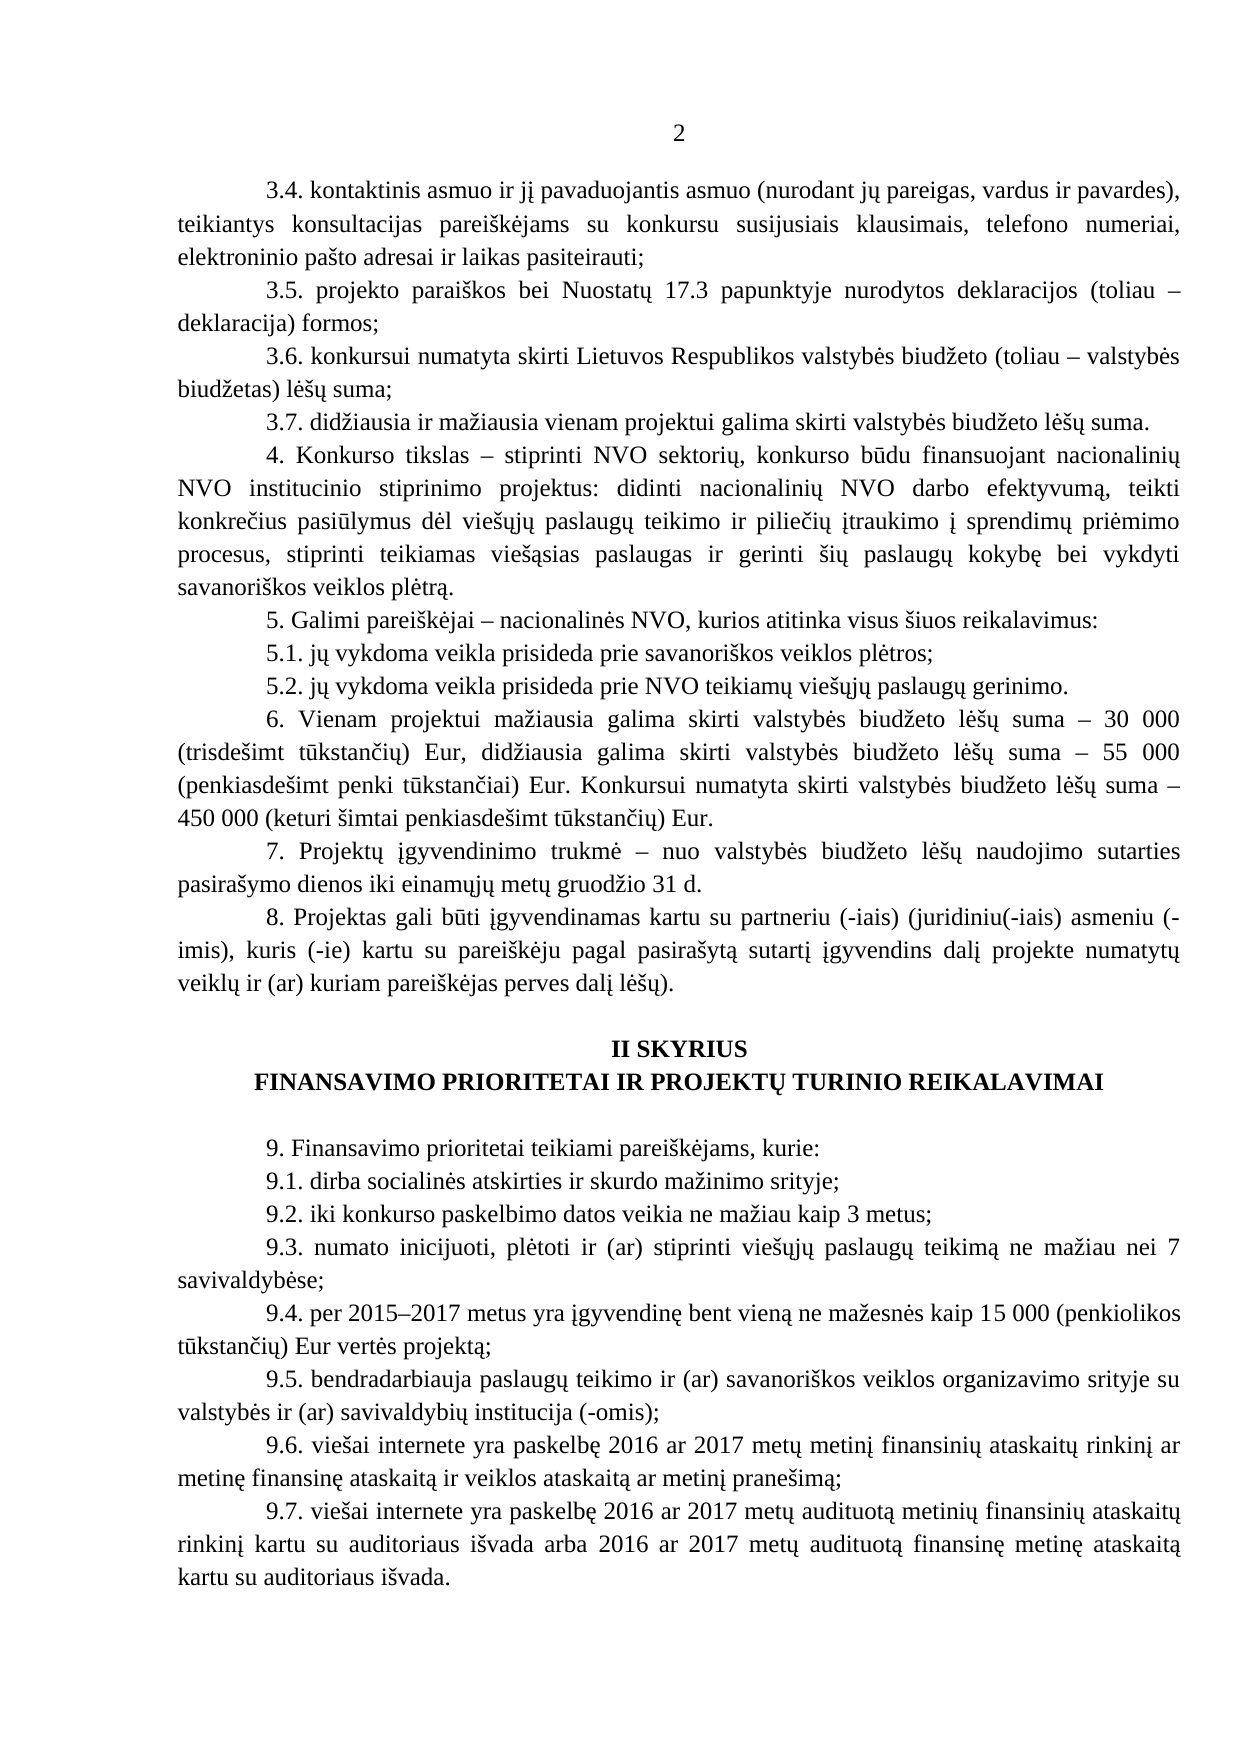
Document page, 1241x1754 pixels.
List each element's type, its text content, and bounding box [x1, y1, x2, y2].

text 3.6. konkursui numatyta skirti Lietuvos Respublikos valstybės biudžeto (toliau – valstybės biudžetas) lėšų suma; [177, 341, 1181, 402]
text 9.1. dirba socialinės atskirties ir skurdo mažinimo srityje; [177, 1166, 1181, 1195]
text 7. Projektų įgyvendinimo trukmė – nuo valstybės biudžeto lėšų naudojimo sutarties pasirašymo dienos iki einamųjų metų gruodžio 31 d. [177, 836, 1181, 898]
text 9.6. viešai internete yra paskelbę 2016 ar 2017 metų metinį finansinių ataskaitų rinkinį ar metinę finansinę ataskaitą ir veiklos ataskaitą ar metinį pranešimą; [177, 1430, 1181, 1492]
text 9. Finansavimo prioritetai teikiami pareiškėjams, kurie: [177, 1133, 1181, 1162]
text 5.1. jų vykdoma veikla prisideda prie savanoriškos veiklos plėtros; [177, 638, 1181, 667]
text II SKYRIUS [177, 1034, 1181, 1063]
text 8. Projektas gali būti įgyvendinamas kartu su partneriu (-iais) (juridiniu(-iais) asmeniu (-imis), kuris (-ie) kartu su pareiškėju pagal pasirašytą sutartį įgyvendins dalį projekte numatytų veiklų ir (ar) kuriam pareiškėjas perves dalį lėšų). [177, 902, 1181, 997]
text FINANSAVIMO PRIORITETAI IR PROJEKTŲ TURINIO REIKALAVIMAI [177, 1067, 1181, 1096]
text 9.5. bendradarbiauja paslaugų teikimo ir (ar) savanoriškos veiklos organizavimo srityje su valstybės ir (ar) savivaldybių institucija (-omis); [177, 1364, 1181, 1426]
text 9.2. iki konkurso paskelbimo datos veikia ne mažiau kaip 3 metus; [177, 1199, 1181, 1228]
text 5. Galimi pareiškėjai – nacionalinės NVO, kurios atitinka visus šiuos reikalavimus: [177, 605, 1181, 634]
text 9.7. viešai internete yra paskelbę 2016 ar 2017 metų audituotą metinių finansinių ataskaitų rinkinį kartu su auditoriaus išvada arba 2016 ar 2017 metų audituotą finansinę metinę ataskaitą kartu su auditoriaus išvada. [177, 1496, 1181, 1591]
text 3.4. kontaktinis asmuo ir jį pavaduojantis asmuo (nurodant jų pareigas, vardus ir pavardes), teikiantys konsultacijas pareiškėjams su konkursu susijusiais klausimais, telefono numeriai, elektroninio pašto adresai ir laikas pasiteirauti; [177, 176, 1181, 270]
text 3.7. didžiausia ir mažiausia vienam projektui galima skirti valstybės biudžeto lėšų suma. [177, 407, 1181, 436]
text 9.4. per 2015–2017 metus yra įgyvendinę bent vieną ne mažesnės kaip 15 000 (penkiolikos tūkstančių) Eur vertės projektą; [177, 1298, 1181, 1360]
text 5.2. jų vykdoma veikla prisideda prie NVO teikiamų viešųjų paslaugų gerinimo. [177, 671, 1181, 700]
text 6. Vienam projektui mažiausia galima skirti valstybės biudžeto lėšų suma – 30 000 (trisdešimt tūkstančių) Eur, didžiausia galima skirti valstybės biudžeto lėšų suma – 55 000 (penkiasdešimt penki tūkstančiai) Eur. Konkursui numatyta skirti valstybės biudžeto lėšų suma – 450 000 (keturi šimtai penkiasdešimt tūkstančių) Eur. [177, 704, 1181, 832]
text 3.5. projekto paraiškos bei Nuostatų 17.3 papunktyje nurodytos deklaracijos (toliau –deklaracija) formos; [177, 275, 1181, 336]
text 9.3. numato inicijuoti, plėtoti ir (ar) stiprinti viešųjų paslaugų teikimą ne mažiau nei 7 savivaldybėse; [177, 1232, 1181, 1294]
text 4. Konkurso tikslas – stiprinti NVO sektorių, konkurso būdu finansuojant nacionalinių NVO institucinio stiprinimo projektus: didinti nacionalinių NVO darbo efektyvumą, teikti konkrečius pasiūlymus dėl viešųjų paslaugų teikimo ir piliečių įtraukimo į sprendimų priėmimo procesus, stiprinti teikiamas viešąsias paslaugas ir gerinti šių paslaugų kokybę bei vykdyti savanoriškos veiklos plėtrą. [177, 440, 1181, 601]
